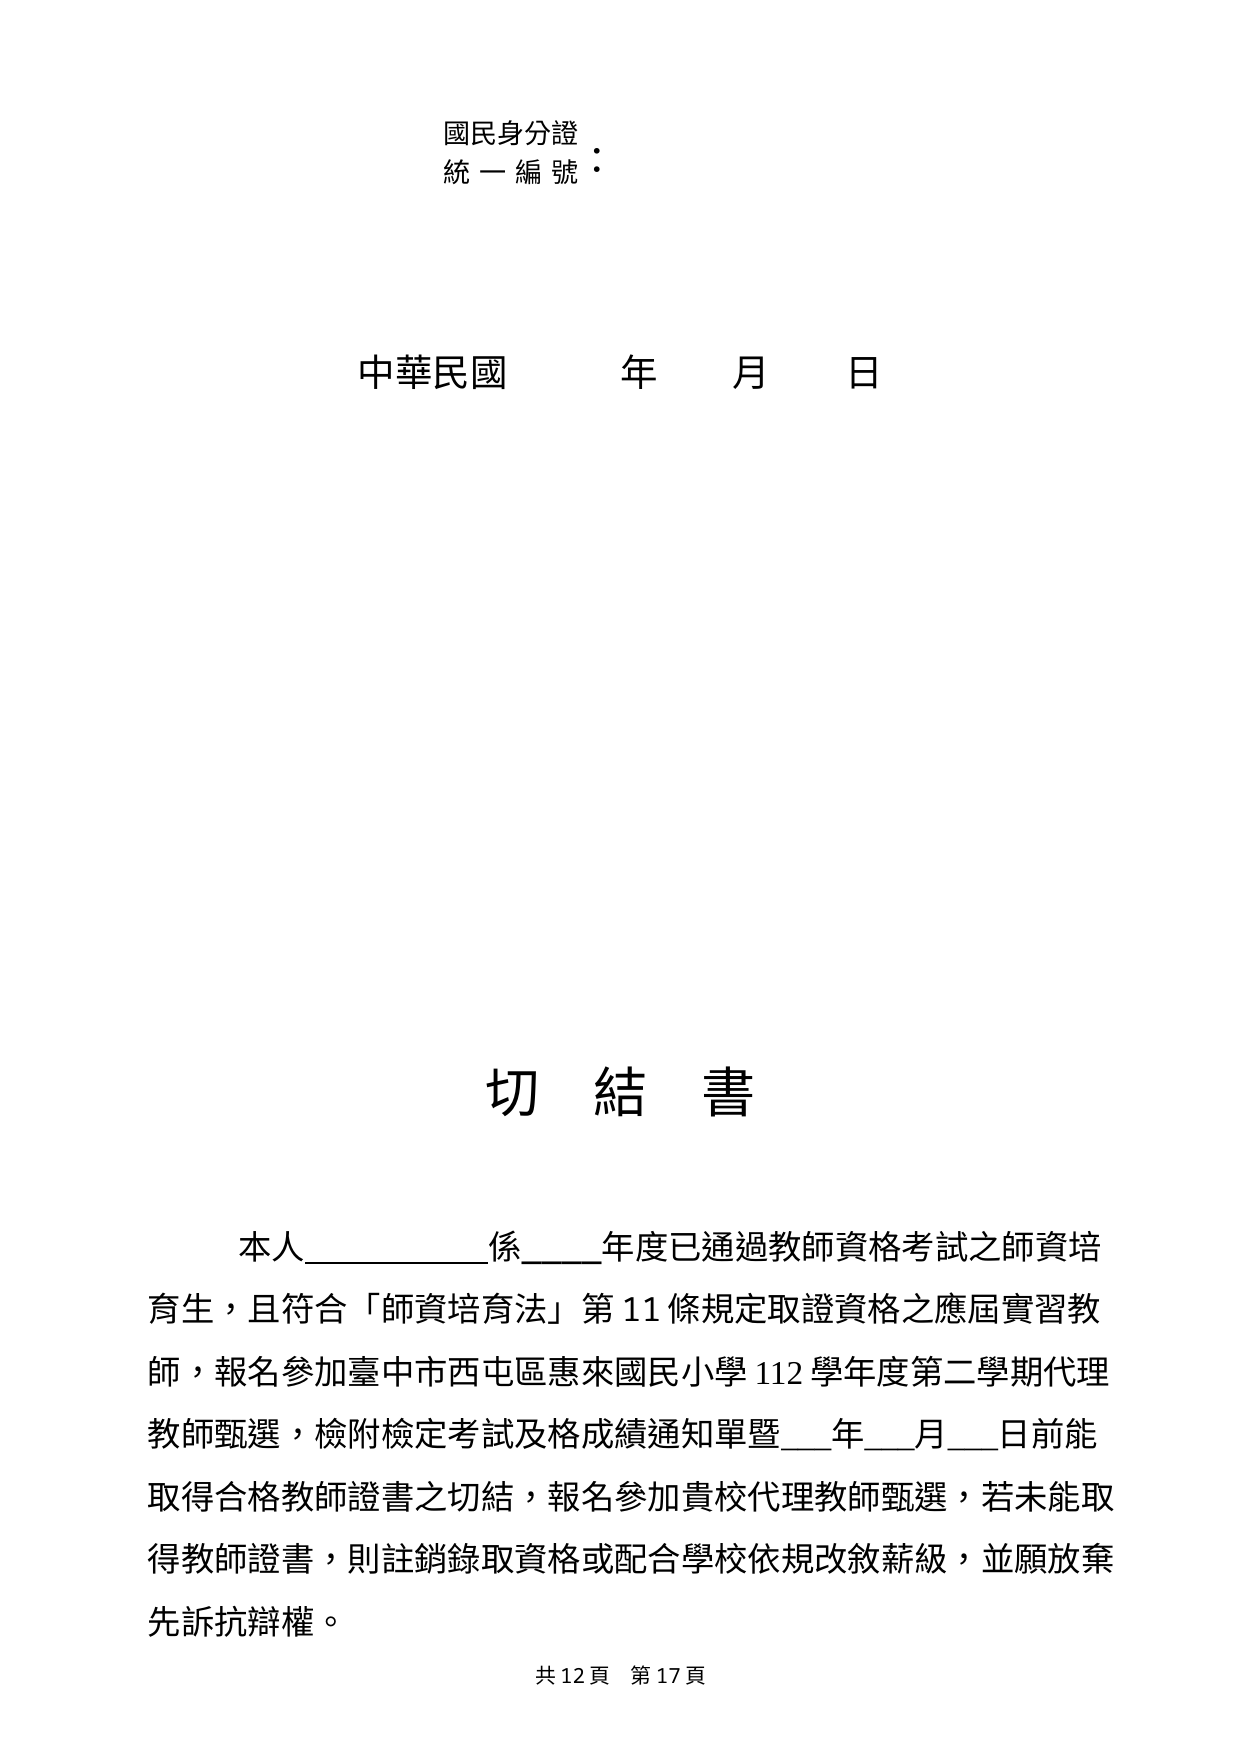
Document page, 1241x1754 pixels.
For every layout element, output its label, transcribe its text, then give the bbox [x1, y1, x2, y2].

text 中華民國 年 月 日 [118, 328, 1122, 391]
text 國民身分證統一編號： [118, 78, 1122, 203]
text 切 結 書 [118, 1016, 1122, 1141]
text 本人 係____年度已通過教師資格考試之師資培育生，且符合「師資培育法」第11條規定取證資格之應屆實習教師，報名參加臺中市西屯區惠來國民小學112學年度第二學期代理教師甄選，檢附檢定考試及格成績通知單暨___年___月___日前能取得合格教師證書之切結，報名參加貴校代理教師甄選，若未能取得教師證書，則註銷錄取資格或配合學校依規改敘薪級，並願放棄先訴抗辯權。 [118, 1203, 1122, 1641]
